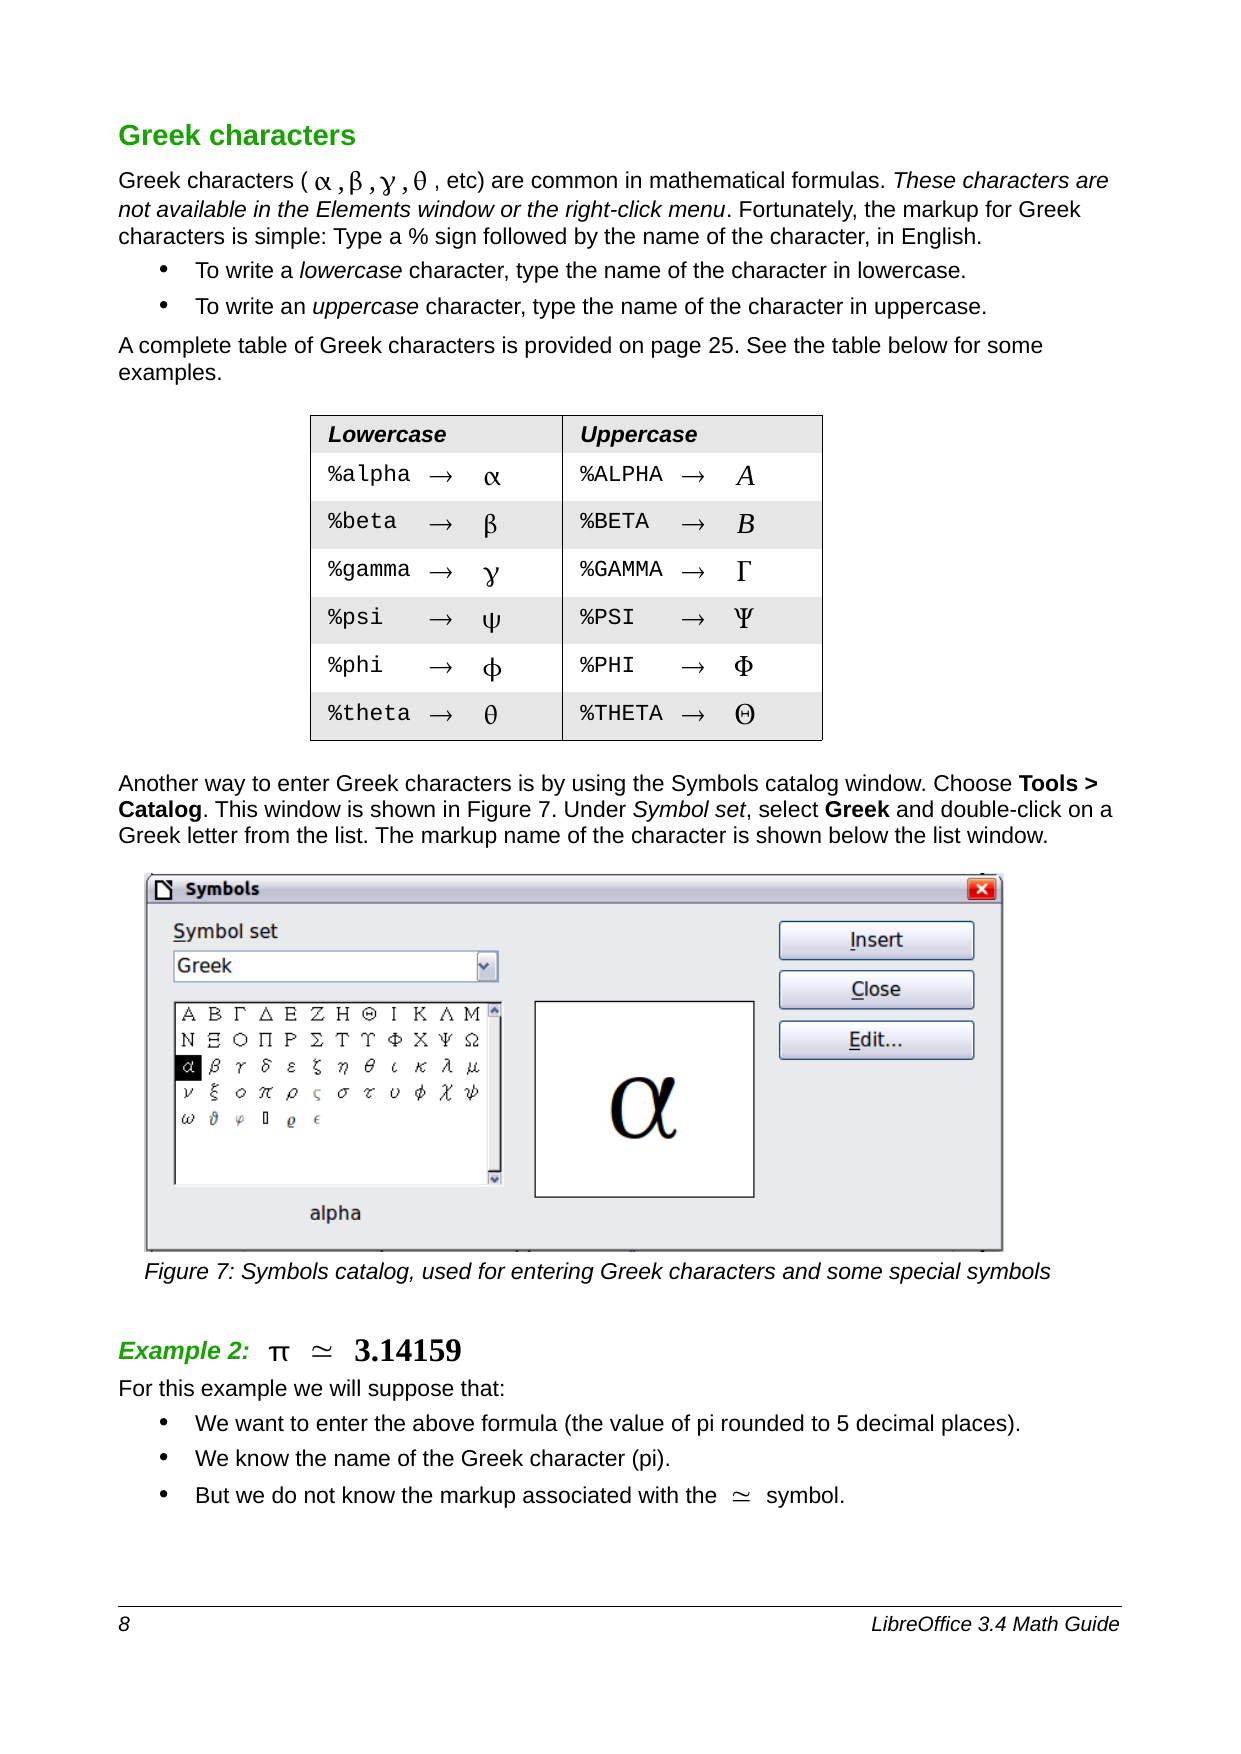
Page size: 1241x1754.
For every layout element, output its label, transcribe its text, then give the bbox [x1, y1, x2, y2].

table_cell %BETA [563, 501, 822, 549]
table_cell %theta [311, 692, 562, 740]
text A complete table of Greek characters is provided on page 25. See the table below for some examples. [118, 332, 1122, 385]
list We know the name of the Greek character (pi). [156, 1444, 1122, 1473]
text Another way to enter Greek characters is by using the Symbols catalog window. Choose Tools > Catalog. This window is shown in Figure 7. Under Symbol set, select Greek and double-click on a Greek letter from the list. The markup name of the character is shown below the list window. [118, 770, 1122, 849]
table_cell %THETA [563, 692, 822, 740]
table_cell %alpha [311, 453, 562, 501]
picture [144, 873, 1004, 1252]
table_cell %GAMMA [563, 549, 822, 597]
subtitle Greek characters [118, 118, 1122, 152]
table_cell %PHI [563, 645, 822, 692]
list To write a lowercase character, type the name of the character in lowercase. [156, 255, 1122, 284]
table_cell %gamma [311, 549, 562, 597]
table_cell %phi [311, 645, 562, 692]
list We want to enter the above formula (the value of pi rounded to 5 decimal places). [156, 1408, 1122, 1437]
list For this example we will suppose that: [118, 1375, 1122, 1402]
subtitle Example 2: [118, 1332, 1122, 1369]
table_cell %ALPHA [563, 453, 822, 501]
text Figure 7: Symbols catalog, used for entering Greek characters and some special symbols [144, 1258, 1096, 1285]
list But we do not know the markup associated with the symbol. [156, 1479, 1122, 1511]
list Greek characters (, etc) are common in mathematical formulas. These characters are not available in the Elements window or the right-click menu. Fortunately, the markup for Greek characters is simple: Type a % sign followed by the name of the character, in English. [118, 164, 1122, 249]
table_header Lowercase [311, 416, 562, 453]
table_cell %psi [311, 597, 562, 644]
table_header Uppercase [563, 416, 822, 453]
list To write an uppercase character, type the name of the character in uppercase. [156, 291, 1122, 320]
table_cell %PSI [563, 597, 822, 644]
table_cell %beta [311, 501, 562, 549]
